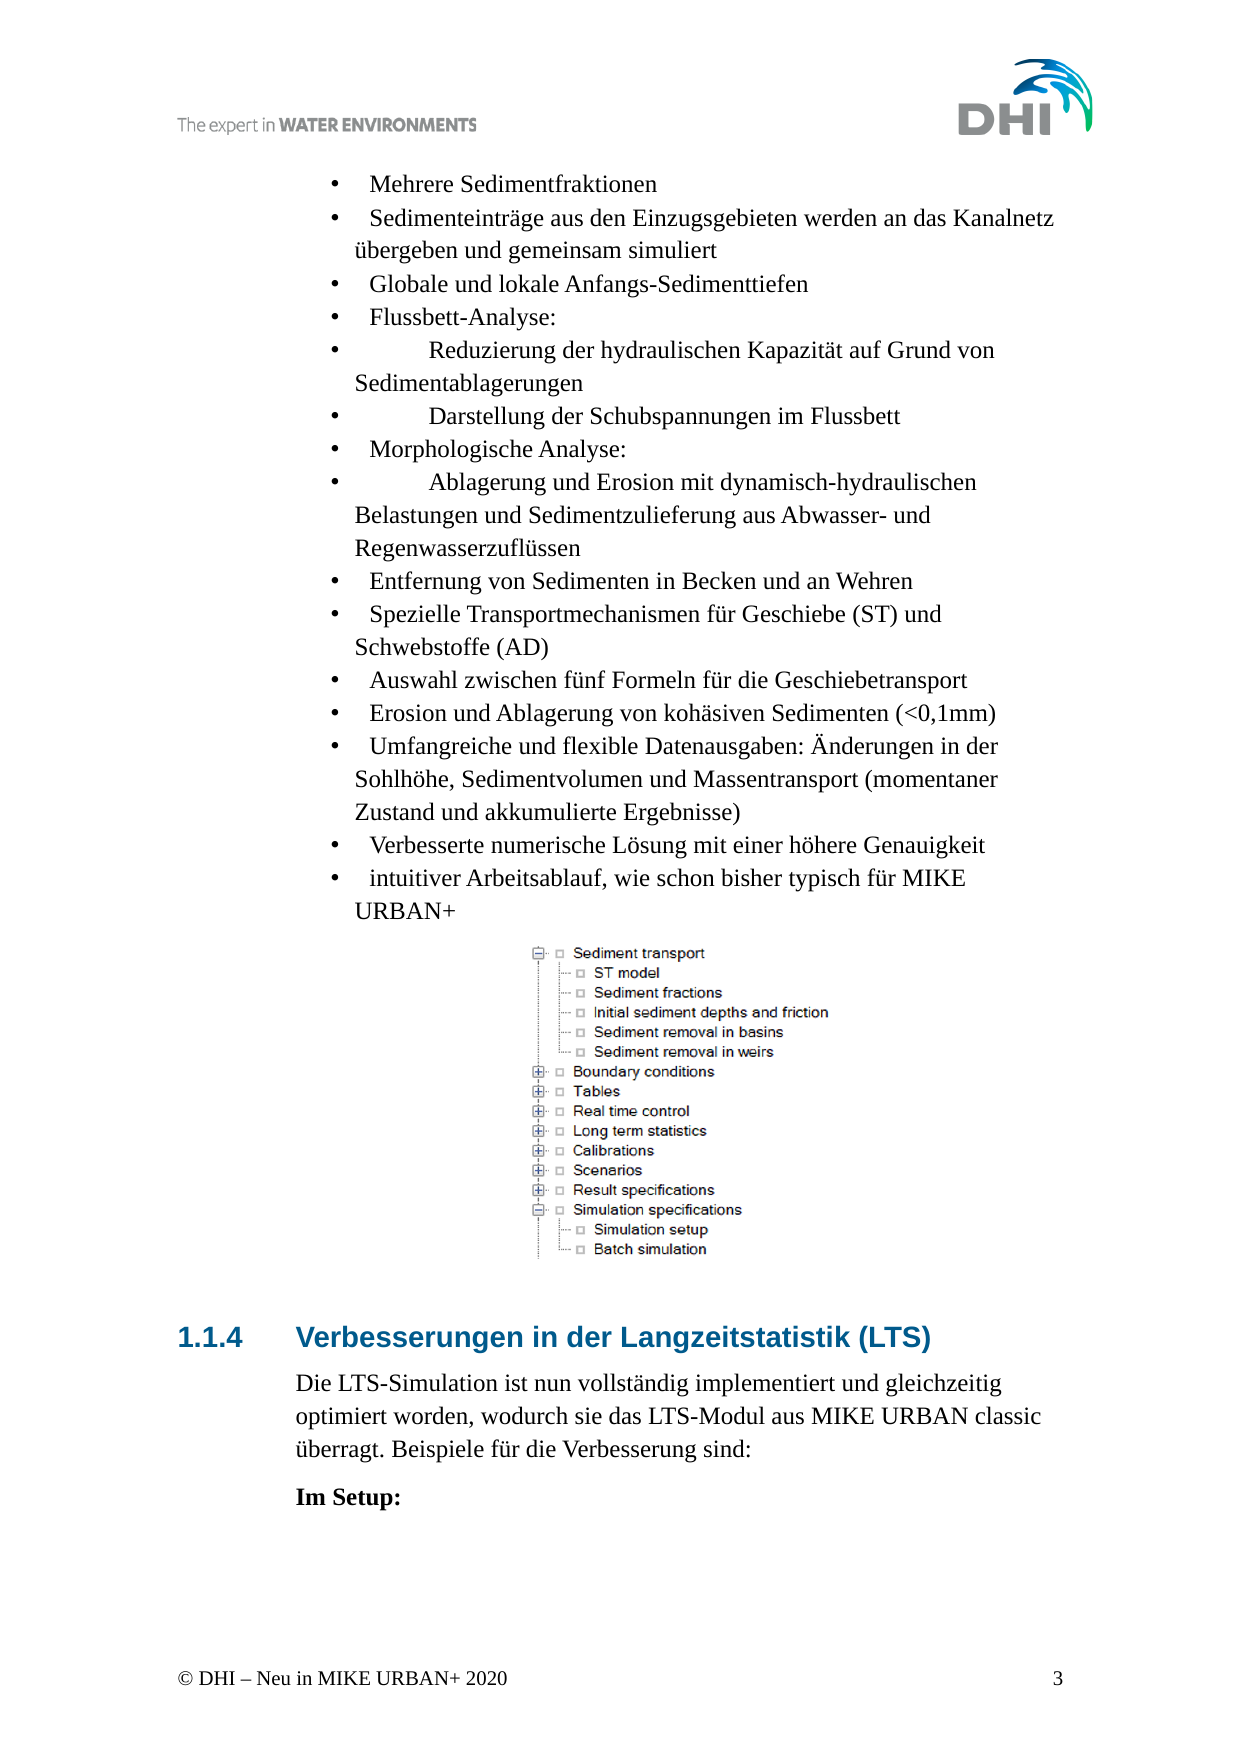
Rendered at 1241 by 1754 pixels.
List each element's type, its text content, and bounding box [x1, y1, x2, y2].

picture [177, 117, 477, 135]
text Im Setup: [295, 1482, 1063, 1511]
list Erosion und Ablagerung von kohäsiven Sedimenten (<0,1mm) [339, 698, 1063, 727]
list Verbesserte numerische Lösung mit einer höhere Genauigkeit [339, 830, 1063, 859]
picture [958, 59, 1093, 135]
list Auswahl zwischen fünf Formeln für die Geschiebetransport [339, 665, 1063, 694]
list Mehrere Sedimentfraktionen [339, 169, 1063, 198]
list Reduzierung der hydraulischen Kapazität auf Grund von Sedimentablagerungen [339, 335, 1063, 396]
list Ablagerung und Erosion mit dynamisch-hydraulischen Belastungen und Sedimentzulieferung aus Abwasser- und Regenwasserzuflüssen [339, 467, 1063, 562]
subtitle Verbesserungen in der Langzeitstatistik (LTS) [177, 1320, 1063, 1354]
picture [522, 943, 836, 1259]
list Entfernung von Sedimenten in Becken und an Wehren [339, 566, 1063, 594]
list Sedimenteinträge aus den Einzugsgebieten werden an das Kanalnetz übergeben und gemeinsam simuliert [339, 203, 1063, 264]
list Globale und lokale Anfangs-Sedimenttiefen [339, 269, 1063, 297]
text Die LTS-Simulation ist nun vollständig implementiert und gleichzeitig optimiert worden, wodurch sie das LTS-Modul aus MIKE URBAN classic überragt. Beispiele für die Verbesserung sind: [295, 1368, 1063, 1463]
list Umfangreiche und flexible Datenausgaben: Änderungen in der Sohlhöhe, Sedimentvolumen und Massentransport (momentaner Zustand und akkumulierte Ergebnisse) [339, 731, 1063, 826]
list Morphologische Analyse: [339, 434, 1063, 462]
list Darstellung der Schubspannungen im Flussbett [339, 401, 1063, 429]
list intuitiver Arbeitsablauf, wie schon bisher typisch für MIKE URBAN+ [339, 863, 1063, 925]
list Flussbett-Analyse: [339, 302, 1063, 330]
list Spezielle Transportmechanismen für Geschiebe (ST) und Schwebstoffe (AD) [339, 599, 1063, 661]
